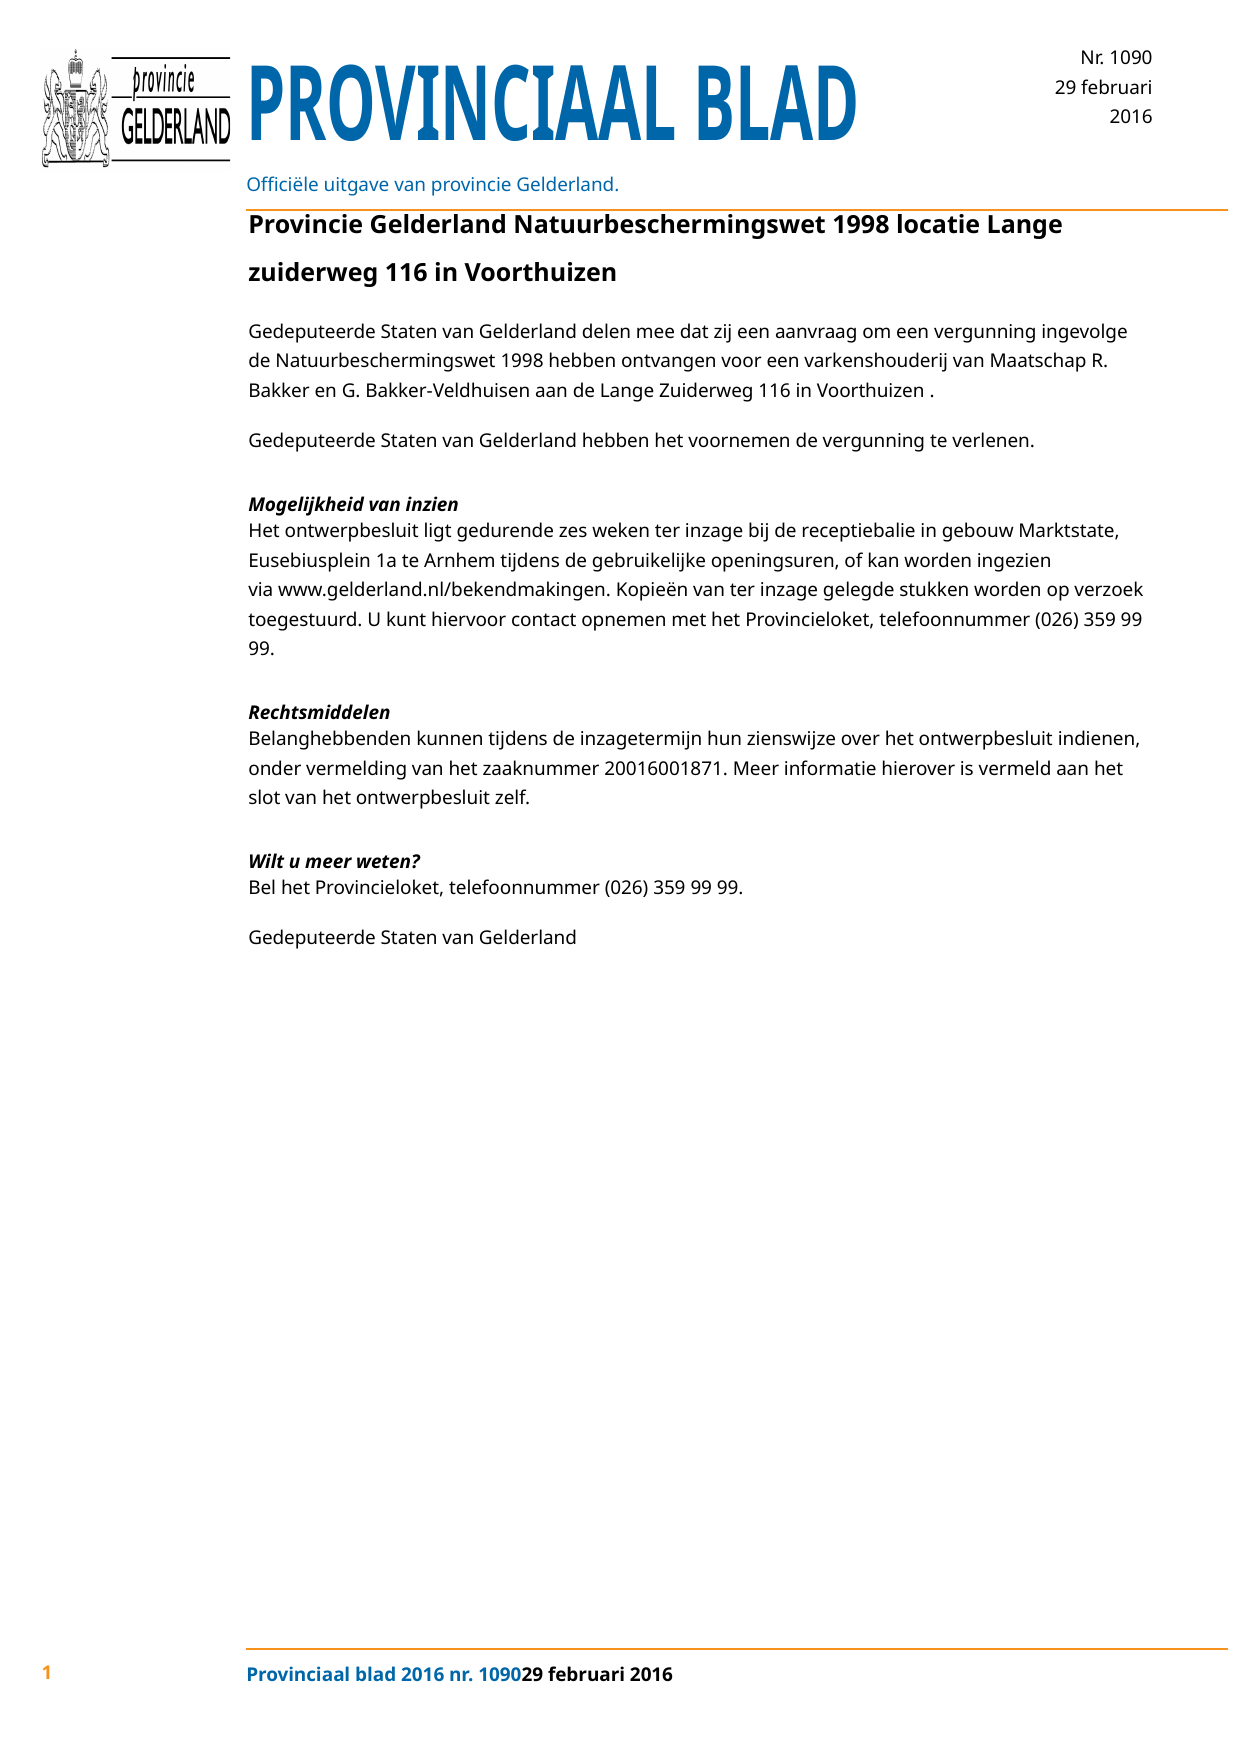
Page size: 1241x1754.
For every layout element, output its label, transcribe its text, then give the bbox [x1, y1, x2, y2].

text Wilt u meer weten? [248, 848, 1152, 874]
text Het ontwerpbesluit ligt gedurende zes weken ter inzage bij de receptiebalie in gebouw Marktstate, Eusebiusplein 1a te Arnhem tijdens de gebruikelijke openingsuren, of kan worden ingezien via www.gelderland.nl/bekendmakingen. Kopieën van ter inzage gelegde stukken worden op verzoek toegestuurd. U kunt hiervoor contact opnemen met het Provincieloket, telefoonnummer (026) 359 99 99. [248, 517, 1152, 661]
text Belanghebbenden kunnen tijdens de inzagetermijn hun zienswijze over het ontwerpbesluit indienen, onder vermelding van het zaaknummer 20016001871. Meer informatie hierover is vermeld aan het slot van het ontwerpbesluit zelf. [248, 725, 1152, 810]
text Provincie Gelderland Natuurbeschermingswet 1998 locatie Lange zuiderweg 116 in Voorthuizen [248, 211, 1152, 288]
text Gedeputeerde Staten van Gelderland delen mee dat zij een aanvraag om een vergunning ingevolge de Natuurbeschermingswet 1998 hebben ontvangen voor een varkenshouderij van Maatschap R. Bakker en G. Bakker-Veldhuisen aan de Lange Zuiderweg 116 in Voorthuizen . [248, 318, 1152, 403]
text Gedeputeerde Staten van Gelderland [248, 924, 1152, 950]
picture [41, 47, 231, 172]
text Gedeputeerde Staten van Gelderland hebben het voornemen de vergunning te verlenen. [248, 427, 1152, 453]
text Mogelijkheid van inzien [248, 491, 1152, 517]
text Bel het Provincieloket, telefoonnummer (026) 359 99 99. [248, 874, 1152, 900]
text Rechtsmiddelen [248, 699, 1152, 725]
